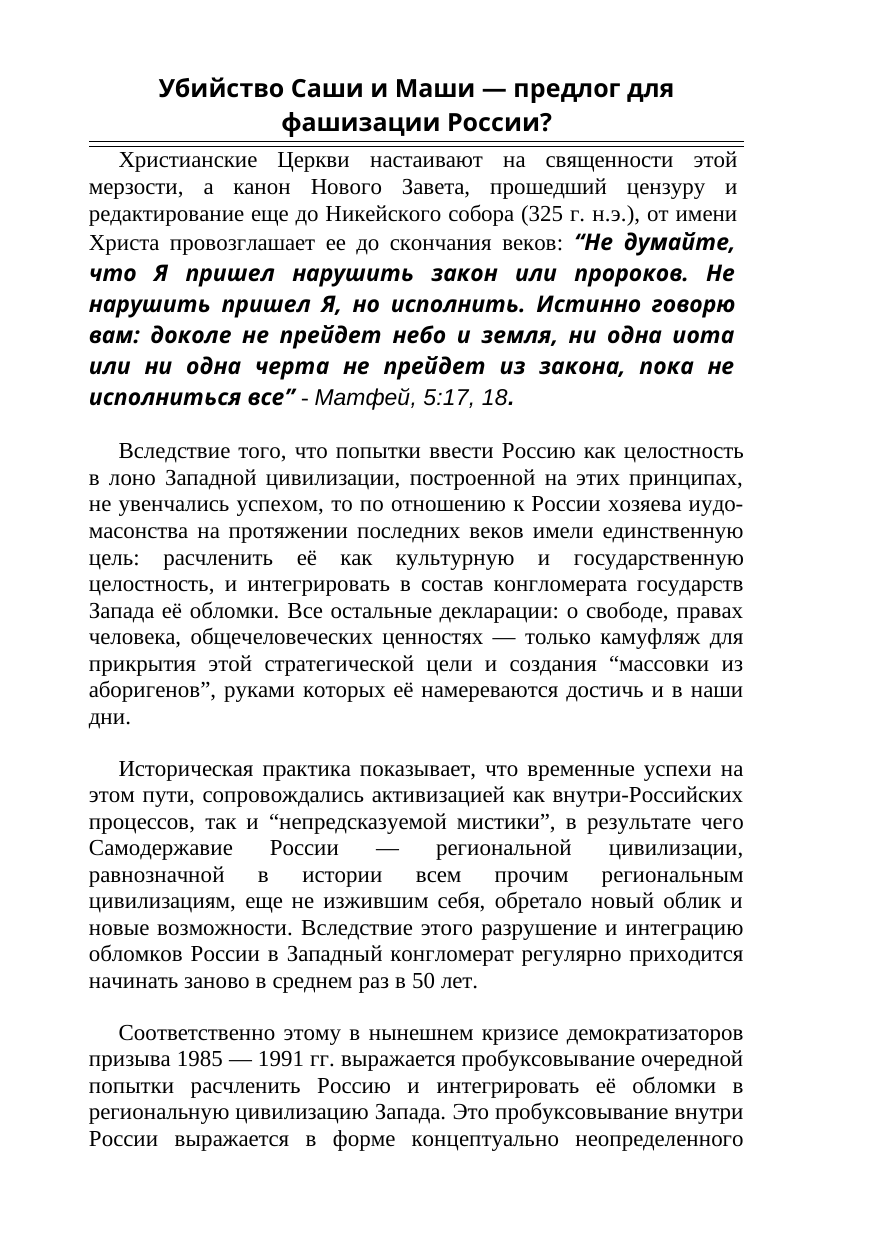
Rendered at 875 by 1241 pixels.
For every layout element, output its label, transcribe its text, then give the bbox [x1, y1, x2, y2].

text Историческая практика показывает, что временные успехи на этом пути, сопровождались активизацией как внутри-Российских процессов, так и “непредсказуемой мистики”, в результате чего Самодержавие России — региональной цивилизации, равнозначной в истории всем прочим региональным цивилизациям, еще не изжившим себя, обретало новый облик и новые возможности. Вследствие этого разрушение и интеграцию обломков России в Западный конгломерат регулярно приходится начинать заново в среднем раз в 50 лет. [89, 754, 744, 993]
text Христианские Церкви настаивают на священности этой мерзости, а канон Нового Завета, прошедший цензуру и редактирование еще до Никейского собора (325 г. н.э.), от имени Христа провозглашает ее до скончания веков: “Не думайте, что Я пришел нарушить закон или пророков. Не нарушить пришел Я, но исполнить. Истинно говорю вам: доколе не прейдет небо и земля, ни одна иота или ни одна черта не прейдет из закона, пока не исполниться все” - Матфей, 5:17, 18. [89, 147, 738, 412]
text Вследствие того, что попытки ввести Россию как целостность в лоно Западной цивилизации, построенной на этих принципах, не увенчались успехом, то по отношению к России хозяева иудо-масонства на протяжении последних веков имели единственную цель: расчленить её как культурную и государственную целостность, и интегрировать в состав конгломерата государств Запада её обломки. Все остальные декларации: о свободе, правах человека, общечеловеческих ценностях — только камуфляж для прикрытия этой стратегической цели и создания “массовки из аборигенов”, руками которых её намереваются достичь и в наши дни. [89, 437, 744, 729]
text Соответственно этому в нынешнем кризисе демократизаторов призыва 1985 — 1991 гг. выражается пробуксовывание очередной попытки расчленить Россию и интегрировать её обломки в региональную цивилизацию Запада. Это пробуксовывание внутри России выражается в форме концептуально неопределенного [89, 1018, 744, 1151]
